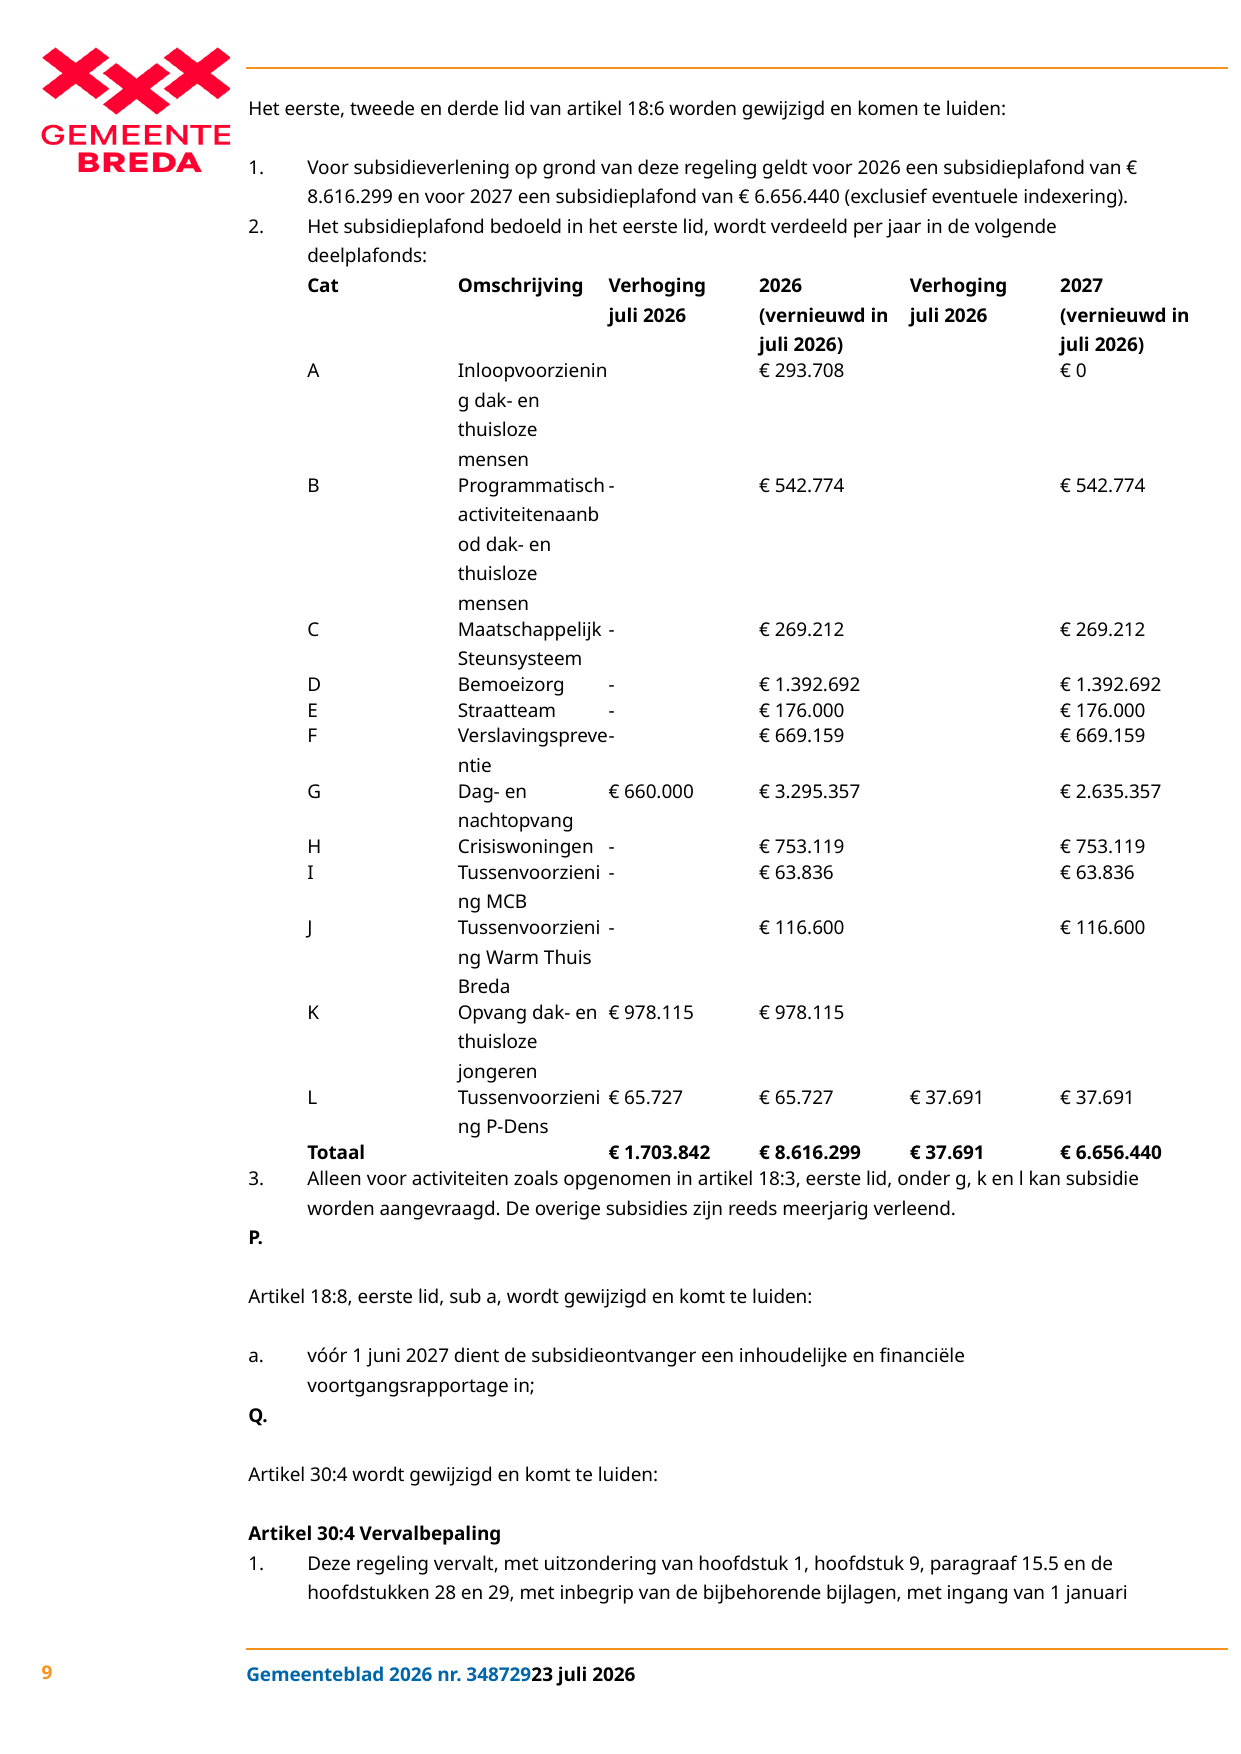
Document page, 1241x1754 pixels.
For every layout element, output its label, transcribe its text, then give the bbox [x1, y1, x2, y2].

table_cell € 978.115 [759, 999, 909, 1084]
table_cell € 1.392.692 [759, 671, 909, 697]
table_cell - [608, 472, 759, 616]
table_cell Tussenvoorziening MCB [458, 859, 608, 914]
table_cell J [307, 914, 458, 999]
table_header Cat [307, 273, 458, 357]
table_cell Straatteam [458, 697, 608, 723]
table_cell € 37.691 [1060, 1084, 1211, 1139]
list Deze regeling vervalt, met uitzondering van hoofdstuk 1, hoofdstuk 9, paragraaf 15.5 en de hoofdstukken 28 en 29, met inbegrip van de bijbehorende bijlagen, met ingang van 1 januari [248, 1550, 1152, 1605]
table_cell € 1.703.842 [608, 1139, 759, 1165]
table_cell Crisiswoningen [458, 833, 608, 859]
table_cell - [608, 833, 759, 859]
table_cell € 37.691 [910, 1139, 1060, 1165]
table_cell € 542.774 [1060, 472, 1211, 616]
table_cell € 6.656.440 [1060, 1139, 1211, 1165]
list Voor subsidieverlening op grond van deze regeling geldt voor 2026 een subsidieplafond van € 8.616.299 en voor 2027 een subsidieplafond van € 6.656.440 (exclusief eventuele indexering). [248, 154, 1152, 209]
text Artikel 30:4 Vervalbepaling [248, 1520, 1152, 1546]
table_cell € 0 [1060, 357, 1211, 472]
table_cell € 669.159 [759, 723, 909, 778]
table_cell € 1.392.692 [1060, 671, 1211, 697]
table_cell € 116.600 [759, 914, 909, 999]
text P. [248, 1224, 1152, 1250]
table_cell B [307, 472, 458, 616]
text Het eerste, tweede en derde lid van artikel 18:6 worden gewijzigd en komen te luiden: [248, 95, 1152, 121]
table_cell € 660.000 [608, 778, 759, 833]
table_header Verhoging juli 2026 [608, 273, 759, 357]
table_cell E [307, 697, 458, 723]
table_cell K [307, 999, 458, 1084]
table_cell Dag- en nachtopvang [458, 778, 608, 833]
table_cell € 63.836 [759, 859, 909, 914]
table_cell € 542.774 [759, 472, 909, 616]
table_cell € 176.000 [1060, 697, 1211, 723]
table_cell Tussenvoorziening P-Dens [458, 1084, 608, 1139]
table_header Omschrijving [458, 273, 608, 357]
list vóór 1 juni 2027 dient de subsidieontvanger een inhoudelijke en financiële voortgangsrapportage in; [248, 1343, 1152, 1398]
table_cell Totaal [307, 1139, 458, 1165]
table_cell F [307, 723, 458, 778]
table_cell H [307, 833, 458, 859]
table_cell Verslavingspreventie [458, 723, 608, 778]
table_cell - [608, 616, 759, 671]
picture [41, 47, 231, 172]
table_header Verhoging juli 2026 [910, 273, 1060, 357]
table_cell € 753.119 [1060, 833, 1211, 859]
table_cell € 8.616.299 [759, 1139, 909, 1165]
text Artikel 18:8, eerste lid, sub a, wordt gewijzigd en komt te luiden: [248, 1283, 1152, 1309]
table_cell € 116.600 [1060, 914, 1211, 999]
table_cell € 669.159 [1060, 723, 1211, 778]
table_cell Tussenvoorziening Warm Thuis Breda [458, 914, 608, 999]
text Artikel 30:4 wordt gewijzigd en komt te luiden: [248, 1461, 1152, 1487]
table_cell [910, 616, 1060, 671]
table_cell - [608, 671, 759, 697]
table_cell € 65.727 [759, 1084, 909, 1139]
table_cell € 65.727 [608, 1084, 759, 1139]
table_cell € 269.212 [1060, 616, 1211, 671]
table_cell [910, 723, 1060, 778]
table_cell [910, 697, 1060, 723]
table_cell Maatschappelijk Steunsysteem [458, 616, 608, 671]
table_cell [910, 671, 1060, 697]
table_cell [458, 1139, 608, 1165]
table_cell € 37.691 [910, 1084, 1060, 1139]
list Alleen voor activiteiten zoals opgenomen in artikel 18:3, eerste lid, onder g, k en l kan subsidie worden aangevraagd. De overige subsidies zijn reeds meerjarig verleend. [248, 1165, 1152, 1221]
table_cell [1060, 999, 1211, 1084]
table_header 2026 (vernieuwd in juli 2026) [759, 273, 909, 357]
table_cell - [608, 697, 759, 723]
table_cell Programmatisch activiteitenaanbod dak- en thuisloze mensen [458, 472, 608, 616]
table_cell € 63.836 [1060, 859, 1211, 914]
table_cell C [307, 616, 458, 671]
table_cell L [307, 1084, 458, 1139]
table_cell I [307, 859, 458, 914]
table_header 2027 (vernieuwd in juli 2026) [1060, 273, 1211, 357]
table_cell € 293.708 [759, 357, 909, 472]
table_cell [608, 357, 759, 472]
table_cell A [307, 357, 458, 472]
table_cell - [608, 723, 759, 778]
table_cell € 753.119 [759, 833, 909, 859]
table_cell [910, 357, 1060, 472]
table_cell D [307, 671, 458, 697]
table_cell [910, 914, 1060, 999]
table_cell [910, 778, 1060, 833]
table_cell [910, 472, 1060, 616]
table_cell - [608, 859, 759, 914]
table_cell Inloopvoorziening dak- en thuisloze mensen [458, 357, 608, 472]
table_cell € 978.115 [608, 999, 759, 1084]
list Het subsidieplafond bedoeld in het eerste lid, wordt verdeeld per jaar in de volgende deelplafonds: [248, 213, 1152, 268]
table_cell [910, 999, 1060, 1084]
table_cell € 176.000 [759, 697, 909, 723]
table_cell € 3.295.357 [759, 778, 909, 833]
table_cell [910, 833, 1060, 859]
table_cell € 2.635.357 [1060, 778, 1211, 833]
table_cell Opvang dak- en thuisloze jongeren [458, 999, 608, 1084]
table_cell € 269.212 [759, 616, 909, 671]
table_cell [910, 859, 1060, 914]
table_cell Bemoeizorg [458, 671, 608, 697]
table_cell G [307, 778, 458, 833]
text Q. [248, 1402, 1152, 1428]
table_cell - [608, 914, 759, 999]
